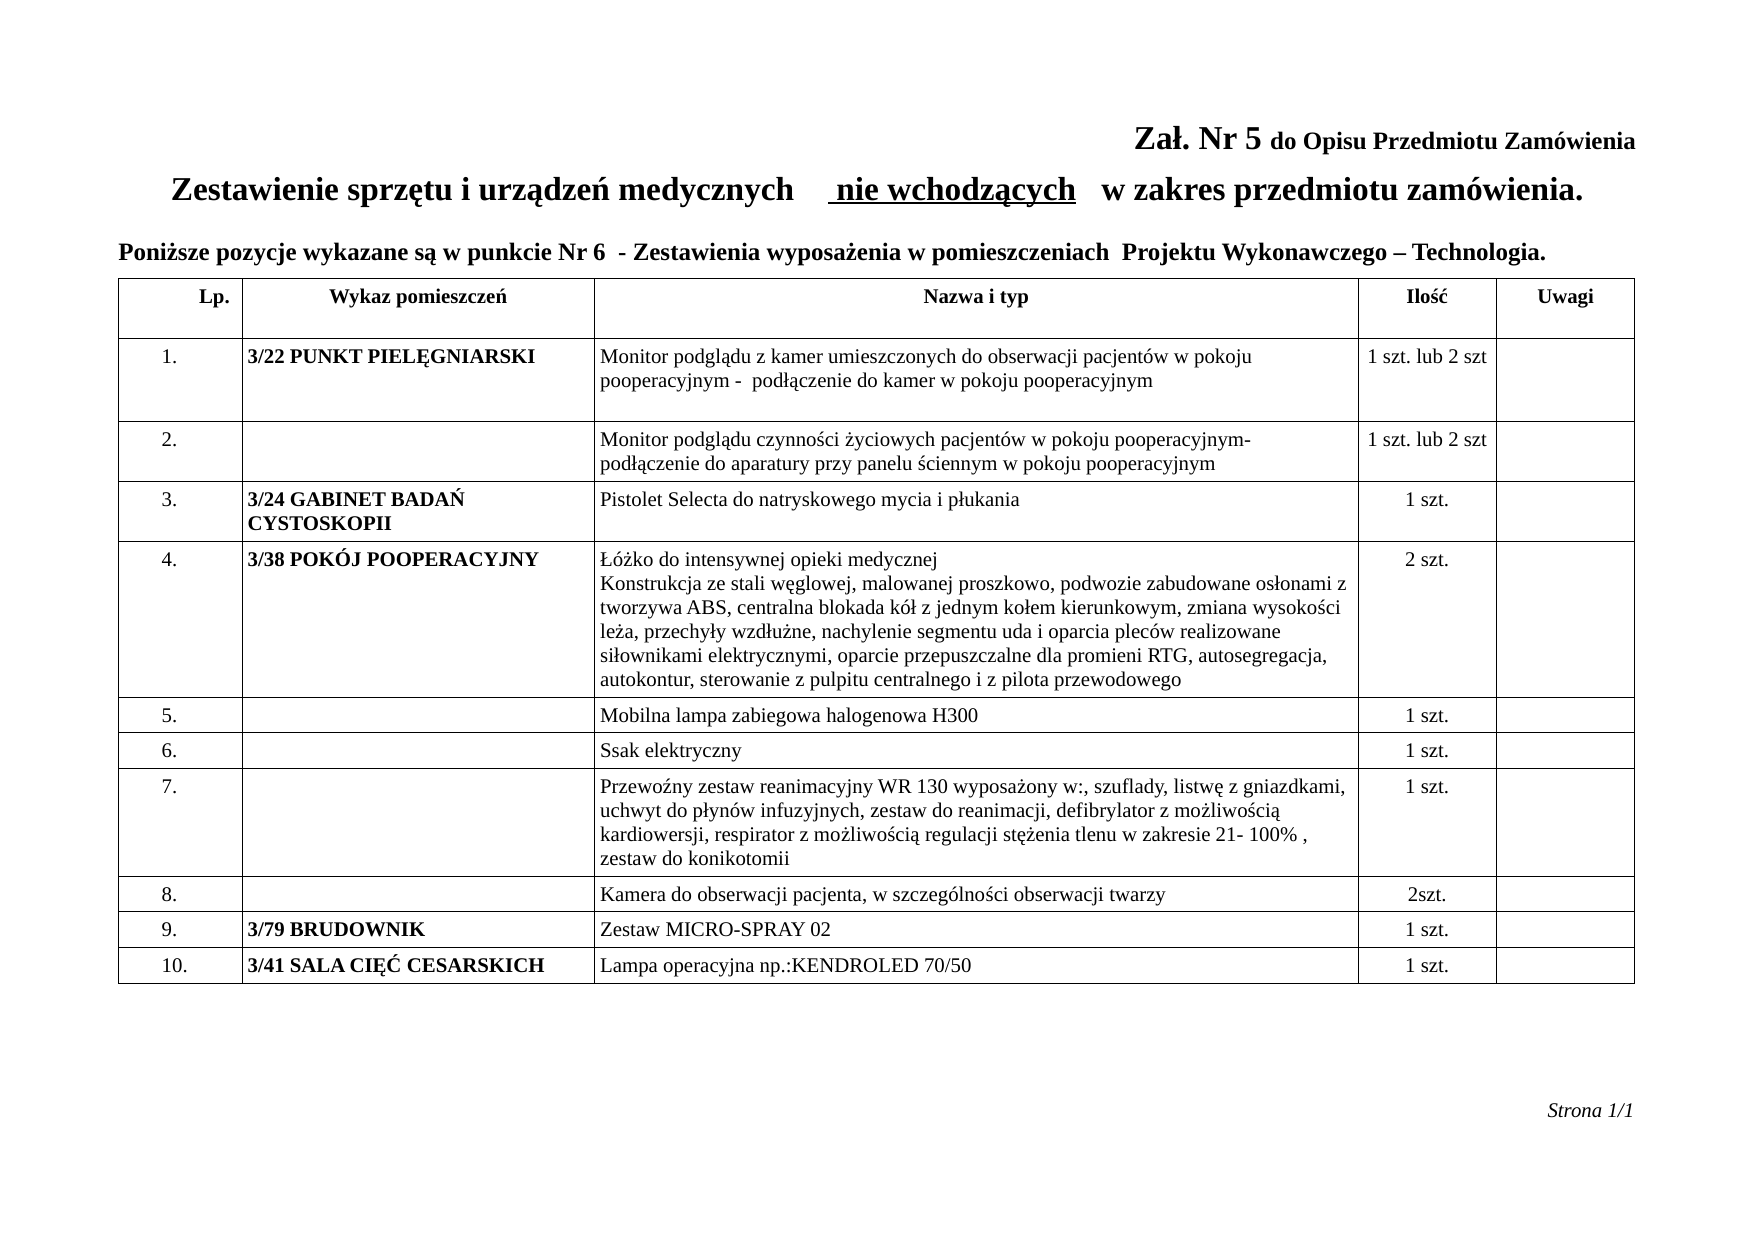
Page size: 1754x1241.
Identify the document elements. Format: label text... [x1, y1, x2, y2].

table_cell [1497, 769, 1634, 876]
text Poniższe pozycje wykazane są w punkcie Nr 6 - Zestawienia wyposażenia w pomieszczeniach Projektu Wykonawczego – Technologia. [118, 237, 1636, 266]
table_header Nazwa i typ [595, 279, 1358, 338]
table_cell [243, 769, 594, 876]
table_header Wykaz pomieszczeń [243, 279, 594, 338]
table_header Lp. [119, 279, 242, 338]
table_cell [1497, 482, 1634, 541]
table_cell 1 szt. lub 2 szt [1359, 339, 1496, 421]
table_cell 1 szt. [1359, 912, 1496, 947]
table_cell [119, 482, 242, 541]
table_cell [243, 698, 594, 732]
table_cell [119, 948, 242, 983]
table_cell [119, 698, 242, 732]
table_cell 3/79 BRUDOWNIK [243, 912, 594, 947]
table_cell Kamera do obserwacji pacjenta, w szczególności obserwacji twarzy [595, 877, 1358, 911]
table_cell [1497, 877, 1634, 911]
table_cell Przewoźny zestaw reanimacyjny WR 130 wyposażony w:, szuflady, listwę z gniazdkami, uchwyt do płynów infuzyjnych, zestaw do reanimacji, defibrylator z możliwością kardiowersji, respirator z możliwością regulacji stężenia tlenu w zakresie 21- 100% , zestaw do konikotomii [595, 769, 1358, 876]
table_cell 3/41 SALA CIĘĆ CESARSKICH [243, 948, 594, 983]
table_cell 1 szt. [1359, 482, 1496, 541]
table_cell [1497, 948, 1634, 983]
table_cell [119, 769, 242, 876]
table_cell [119, 733, 242, 768]
table_cell [1497, 339, 1634, 421]
table_cell 2szt. [1359, 877, 1496, 911]
table_cell [243, 733, 594, 768]
table_header Uwagi [1497, 279, 1634, 338]
table_cell Zestaw MICRO-SPRAY 02 [595, 912, 1358, 947]
table_cell [243, 877, 594, 911]
table_cell Monitor podglądu czynności życiowych pacjentów w pokoju pooperacyjnym- podłączenie do aparatury przy panelu ściennym w pokoju pooperacyjnym [595, 422, 1358, 481]
table_cell [119, 912, 242, 947]
table_cell 2 szt. [1359, 542, 1496, 697]
table_cell 1 szt. lub 2 szt [1359, 422, 1496, 481]
table_cell [119, 422, 242, 481]
table_cell [1497, 733, 1634, 768]
table_cell 1 szt. [1359, 733, 1496, 768]
table_cell Lampa operacyjna np.:KENDROLED 70/50 [595, 948, 1358, 983]
table_cell 1 szt. [1359, 698, 1496, 732]
table_cell 1 szt. [1359, 948, 1496, 983]
table_cell Ssak elektryczny [595, 733, 1358, 768]
table_cell Łóżko do intensywnej opieki medycznej Konstrukcja ze stali węglowej, malowanej proszkowo, podwozie zabudowane osłonami z tworzywa ABS, centralna blokada kół z jednym kołem kierunkowym, zmiana wysokości leża, przechyły wzdłużne, nachylenie segmentu uda i oparcia pleców realizowane siłownikami elektrycznymi, oparcie przepuszczalne dla promieni RTG, autosegregacja, autokontur, sterowanie z pulpitu centralnego i z pilota przewodowego [595, 542, 1358, 697]
table_cell [1497, 422, 1634, 481]
table_cell [119, 877, 242, 911]
table_cell [243, 422, 594, 481]
table_cell [119, 339, 242, 421]
table_cell 3/22 PUNKT PIELĘGNIARSKI [243, 339, 594, 421]
table_cell 3/24 GABINET BADAŃ CYSTOSKOPII [243, 482, 594, 541]
table_cell [119, 542, 242, 697]
table_cell 3/38 POKÓJ POOPERACYJNY [243, 542, 594, 697]
table_cell [1497, 912, 1634, 947]
table_cell [1497, 698, 1634, 732]
table_cell 1 szt. [1359, 769, 1496, 876]
table_cell [1497, 542, 1634, 697]
table_cell Mobilna lampa zabiegowa halogenowa H300 [595, 698, 1358, 732]
table_header Ilość [1359, 279, 1496, 338]
table_cell Monitor podglądu z kamer umieszczonych do obserwacji pacjentów w pokoju pooperacyjnym - podłączenie do kamer w pokoju pooperacyjnym [595, 339, 1358, 421]
table_cell Pistolet Selecta do natryskowego mycia i płukania [595, 482, 1358, 541]
